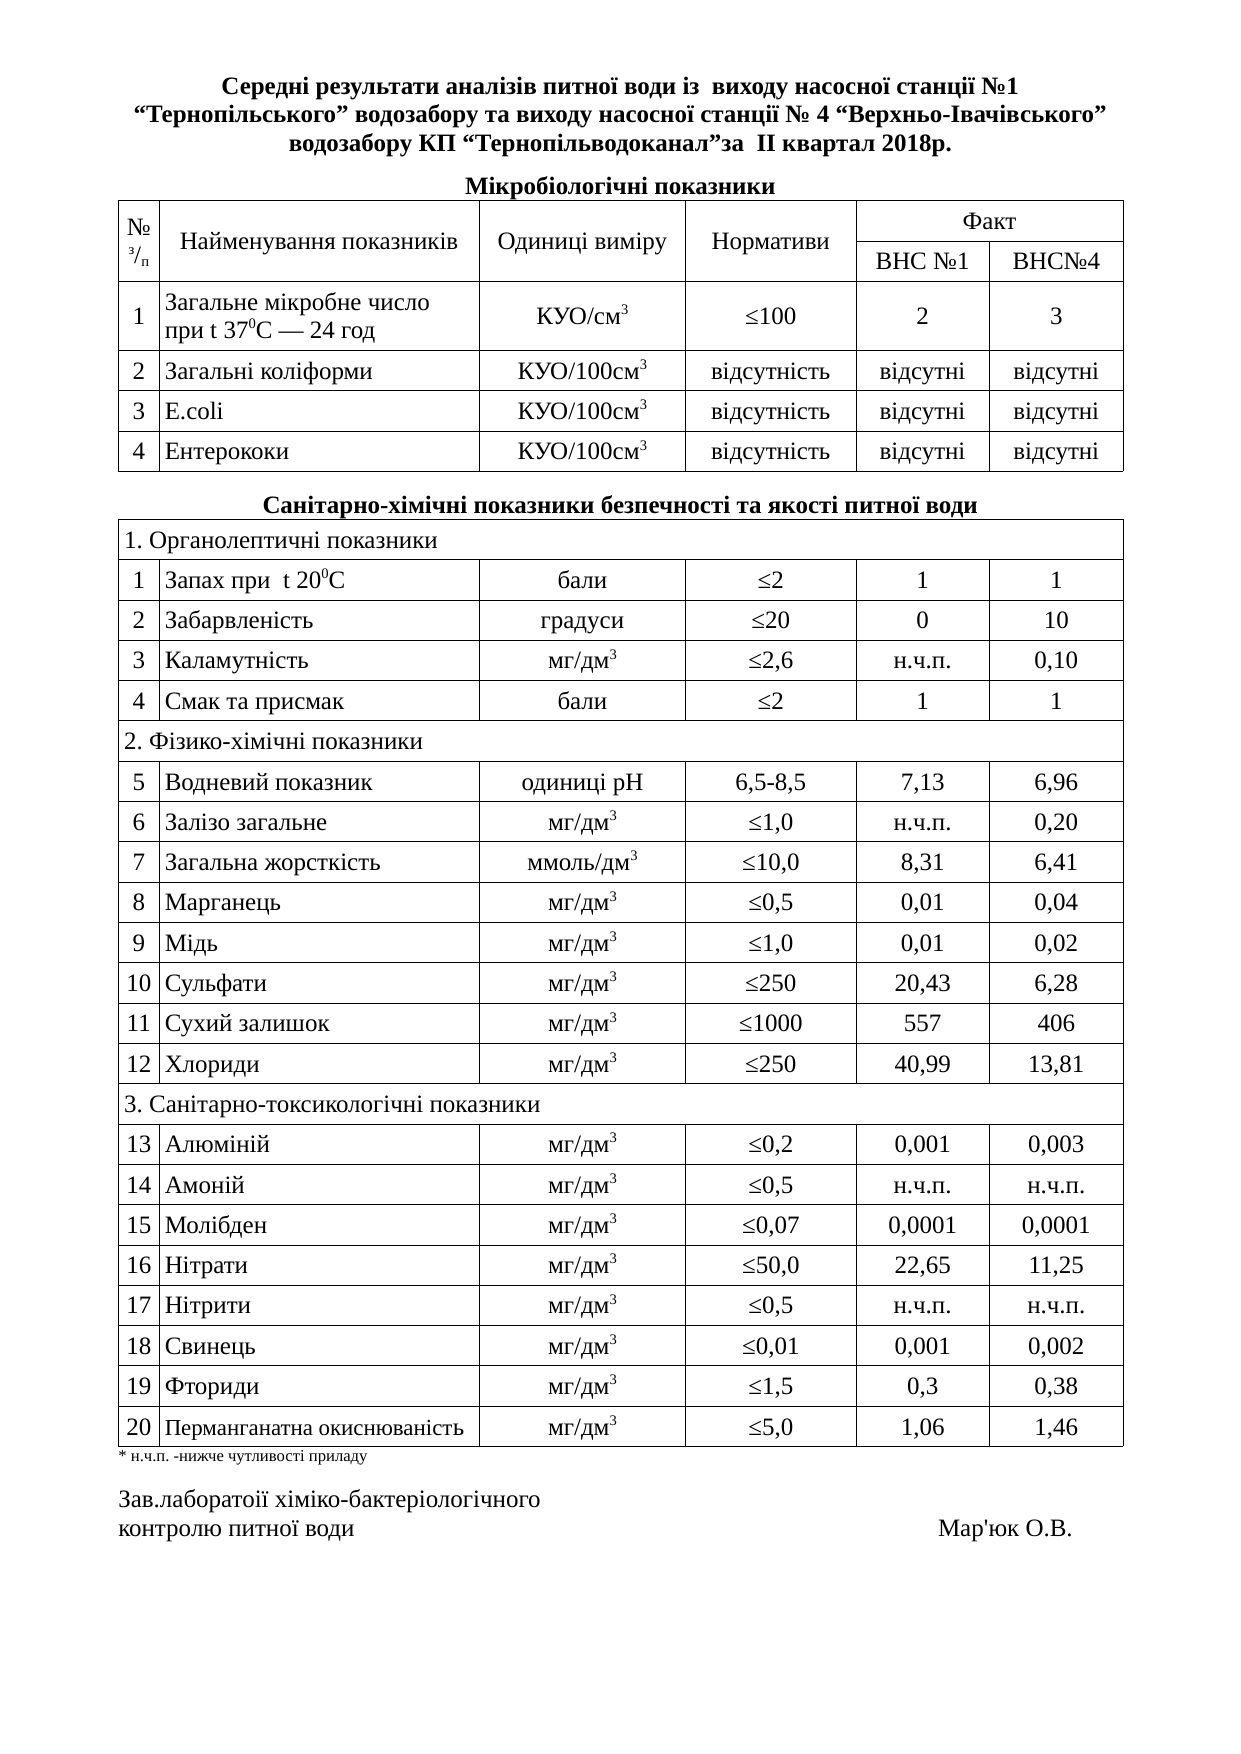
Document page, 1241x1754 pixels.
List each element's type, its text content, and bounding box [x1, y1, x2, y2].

table_cell відсутні [990, 432, 1123, 471]
table_cell ≤0,2 [686, 1125, 856, 1164]
table_cell н.ч.п. [857, 1165, 989, 1204]
table_cell 11 [119, 1004, 159, 1043]
table_cell мг/дм3 [480, 802, 685, 841]
table_cell 11,25 [990, 1246, 1123, 1285]
table_cell відсутні [990, 351, 1123, 390]
table_cell відсутні [857, 432, 989, 471]
table_cell мг/дм3 [480, 1366, 685, 1406]
table_cell відсутність [686, 351, 856, 390]
table_cell Алюміній [160, 1125, 479, 1164]
table_cell Нітрити [160, 1286, 479, 1325]
table_cell 10 [990, 601, 1123, 640]
table_cell мг/дм3 [480, 1125, 685, 1164]
table_cell 6,96 [990, 762, 1123, 801]
table_cell 12 [119, 1044, 159, 1083]
table_cell ≤100 [686, 282, 856, 350]
table_cell 3 [119, 391, 159, 431]
table_header Найменування показників [160, 201, 479, 281]
table_cell відсутні [857, 391, 989, 431]
table_cell 22,65 [857, 1246, 989, 1285]
table_cell ≤2 [686, 560, 856, 599]
table_cell ≤0,5 [686, 1286, 856, 1325]
table_cell ≤250 [686, 1044, 856, 1083]
table_cell Фториди [160, 1366, 479, 1406]
table_cell 0,20 [990, 802, 1123, 841]
table_cell 15 [119, 1205, 159, 1244]
table_cell Хлориди [160, 1044, 479, 1083]
table_cell 13 [119, 1125, 159, 1164]
table_cell 3 [990, 282, 1123, 350]
table_cell мг/дм3 [480, 1326, 685, 1365]
table_cell 0,001 [857, 1125, 989, 1164]
table_cell 1 [990, 681, 1123, 720]
table_cell 20 [119, 1407, 159, 1446]
table_cell бали [480, 681, 685, 720]
table_cell ≤250 [686, 963, 856, 1003]
table_cell 19 [119, 1366, 159, 1406]
table_cell 13,81 [990, 1044, 1123, 1083]
table_cell Нітрати [160, 1246, 479, 1285]
table_header Нормативи [686, 201, 856, 281]
table_cell 2 [857, 282, 989, 350]
table_cell мг/дм3 [480, 963, 685, 1003]
table_header № з/п [119, 201, 159, 281]
table_cell ≤1,0 [686, 923, 856, 962]
table_cell 0,003 [990, 1125, 1123, 1164]
table_cell ≤1,0 [686, 802, 856, 841]
table_header 1. Органолептичні показники [119, 520, 1123, 559]
table_cell н.ч.п. [990, 1165, 1123, 1204]
table_cell Сульфати [160, 963, 479, 1003]
table_cell 9 [119, 923, 159, 962]
table_cell КУО/100см3 [480, 432, 685, 471]
table_cell ≤0,01 [686, 1326, 856, 1365]
table_cell мг/дм3 [480, 641, 685, 680]
table_cell 6,41 [990, 842, 1123, 882]
table_cell 8,31 [857, 842, 989, 882]
table_cell ≤5,0 [686, 1407, 856, 1446]
table_cell 1 [119, 282, 159, 350]
table_cell ≤1000 [686, 1004, 856, 1043]
table_cell Марганець [160, 883, 479, 922]
table_cell 1 [857, 560, 989, 599]
table_cell Амоній [160, 1165, 479, 1204]
table_cell 1,46 [990, 1407, 1123, 1446]
table_cell Мідь [160, 923, 479, 962]
table_cell Свинець [160, 1326, 479, 1365]
table_cell мг/дм3 [480, 1165, 685, 1204]
table_cell мг/дм3 [480, 1246, 685, 1285]
table_cell КУО/100см3 [480, 351, 685, 390]
table_cell мг/дм3 [480, 1044, 685, 1083]
table_cell відсутність [686, 432, 856, 471]
table_cell 2 [119, 601, 159, 640]
table_cell мг/дм3 [480, 1407, 685, 1446]
table_cell 5 [119, 762, 159, 801]
table_cell 1 [857, 681, 989, 720]
table_cell 0,0001 [857, 1205, 989, 1244]
table_cell 2 [119, 351, 159, 390]
table_cell 0 [857, 601, 989, 640]
table_cell Молібден [160, 1205, 479, 1244]
table_cell Загальне мікробне число при t 370С — 24 год [160, 282, 479, 350]
table_cell 40,99 [857, 1044, 989, 1083]
table_cell мг/дм3 [480, 883, 685, 922]
table_cell ≤1,5 [686, 1366, 856, 1406]
table_cell 1 [990, 560, 1123, 599]
table_cell 406 [990, 1004, 1123, 1043]
table_cell відсутні [857, 351, 989, 390]
table_cell 3 [119, 641, 159, 680]
table_cell н.ч.п. [990, 1286, 1123, 1325]
table_cell 1,06 [857, 1407, 989, 1446]
table_cell 18 [119, 1326, 159, 1365]
table_cell Забарвленість [160, 601, 479, 640]
table_cell 20,43 [857, 963, 989, 1003]
table_cell 0,10 [990, 641, 1123, 680]
table_cell Ентерококи [160, 432, 479, 471]
text Санітарно-хімічні показники безпечності та якості питної води [118, 490, 1122, 519]
table_cell 557 [857, 1004, 989, 1043]
table_cell Залізо загальне [160, 802, 479, 841]
table_cell 0,3 [857, 1366, 989, 1406]
table_cell мг/дм3 [480, 1004, 685, 1043]
table_cell ≤0,07 [686, 1205, 856, 1244]
table_cell 0,38 [990, 1366, 1123, 1406]
table_cell 4 [119, 432, 159, 471]
table_cell КУО/100см3 [480, 391, 685, 431]
text Середні результати аналізів питної води із виходу насосної станції №1 “Тернопільського” водозабору та виходу насосної станції № 4 “Верхньо-Івачівського” водозабору КП “Тернопільводоканал”за ІІ квартал 2018р. [118, 71, 1122, 157]
table_cell 6,5-8,5 [686, 762, 856, 801]
table_cell мг/дм3 [480, 1205, 685, 1244]
table_cell Запах при t 200С [160, 560, 479, 599]
table_header Факт [857, 201, 1123, 241]
table_cell 2. Фізико-хімічні показники [119, 721, 1123, 761]
table_cell 1 [119, 560, 159, 599]
table_cell 8 [119, 883, 159, 922]
table_cell 6,28 [990, 963, 1123, 1003]
text * н.ч.п. -нижче чутливості приладу [118, 1447, 1122, 1465]
table_cell 7,13 [857, 762, 989, 801]
table_cell ≤0,5 [686, 883, 856, 922]
table_cell 0,002 [990, 1326, 1123, 1365]
table_cell бали [480, 560, 685, 599]
table_cell 17 [119, 1286, 159, 1325]
table_cell 14 [119, 1165, 159, 1204]
table_cell відсутність [686, 391, 856, 431]
table_cell мг/дм3 [480, 923, 685, 962]
table_cell Загальна жорсткість [160, 842, 479, 882]
table_cell ≤0,5 [686, 1165, 856, 1204]
table_cell ВНС№4 [990, 242, 1123, 281]
table_cell ≤20 [686, 601, 856, 640]
table_cell Загальні коліформи [160, 351, 479, 390]
table_cell 6 [119, 802, 159, 841]
table_header Одиниці виміру [480, 201, 685, 281]
table_cell відсутні [990, 391, 1123, 431]
table_cell 0,001 [857, 1326, 989, 1365]
table_cell 7 [119, 842, 159, 882]
table_cell 0,0001 [990, 1205, 1123, 1244]
table_cell 10 [119, 963, 159, 1003]
table_cell н.ч.п. [857, 1286, 989, 1325]
table_cell ВНС №1 [857, 242, 989, 281]
table_cell 0,04 [990, 883, 1123, 922]
text контролю питної води Мар'юк О.В. [118, 1513, 1122, 1542]
table_cell 16 [119, 1246, 159, 1285]
table_cell Водневий показник [160, 762, 479, 801]
table_cell Е.coli [160, 391, 479, 431]
table_cell н.ч.п. [857, 641, 989, 680]
text Мікробіологічні показники [118, 171, 1122, 200]
table_cell ≤2,6 [686, 641, 856, 680]
table_cell ≤10,0 [686, 842, 856, 882]
table_cell ≤50,0 [686, 1246, 856, 1285]
table_cell 0,01 [857, 923, 989, 962]
table_cell градуси [480, 601, 685, 640]
table_cell Перманганатна окиснюваність [160, 1407, 479, 1446]
table_cell 4 [119, 681, 159, 720]
table_cell 0,02 [990, 923, 1123, 962]
table_cell мг/дм3 [480, 1286, 685, 1325]
text Зав.лаборатоії хіміко-бактеріологічного [118, 1484, 1122, 1513]
table_cell ≤2 [686, 681, 856, 720]
table_cell н.ч.п. [857, 802, 989, 841]
table_cell 3. Санітарно-токсикологічні показники [119, 1084, 1123, 1123]
table_cell Смак та присмак [160, 681, 479, 720]
table_cell КУО/см3 [480, 282, 685, 350]
table_cell 0,01 [857, 883, 989, 922]
table_cell ммоль/дм3 [480, 842, 685, 882]
table_cell одиниці рН [480, 762, 685, 801]
table_cell Сухий залишок [160, 1004, 479, 1043]
table_cell Каламутність [160, 641, 479, 680]
